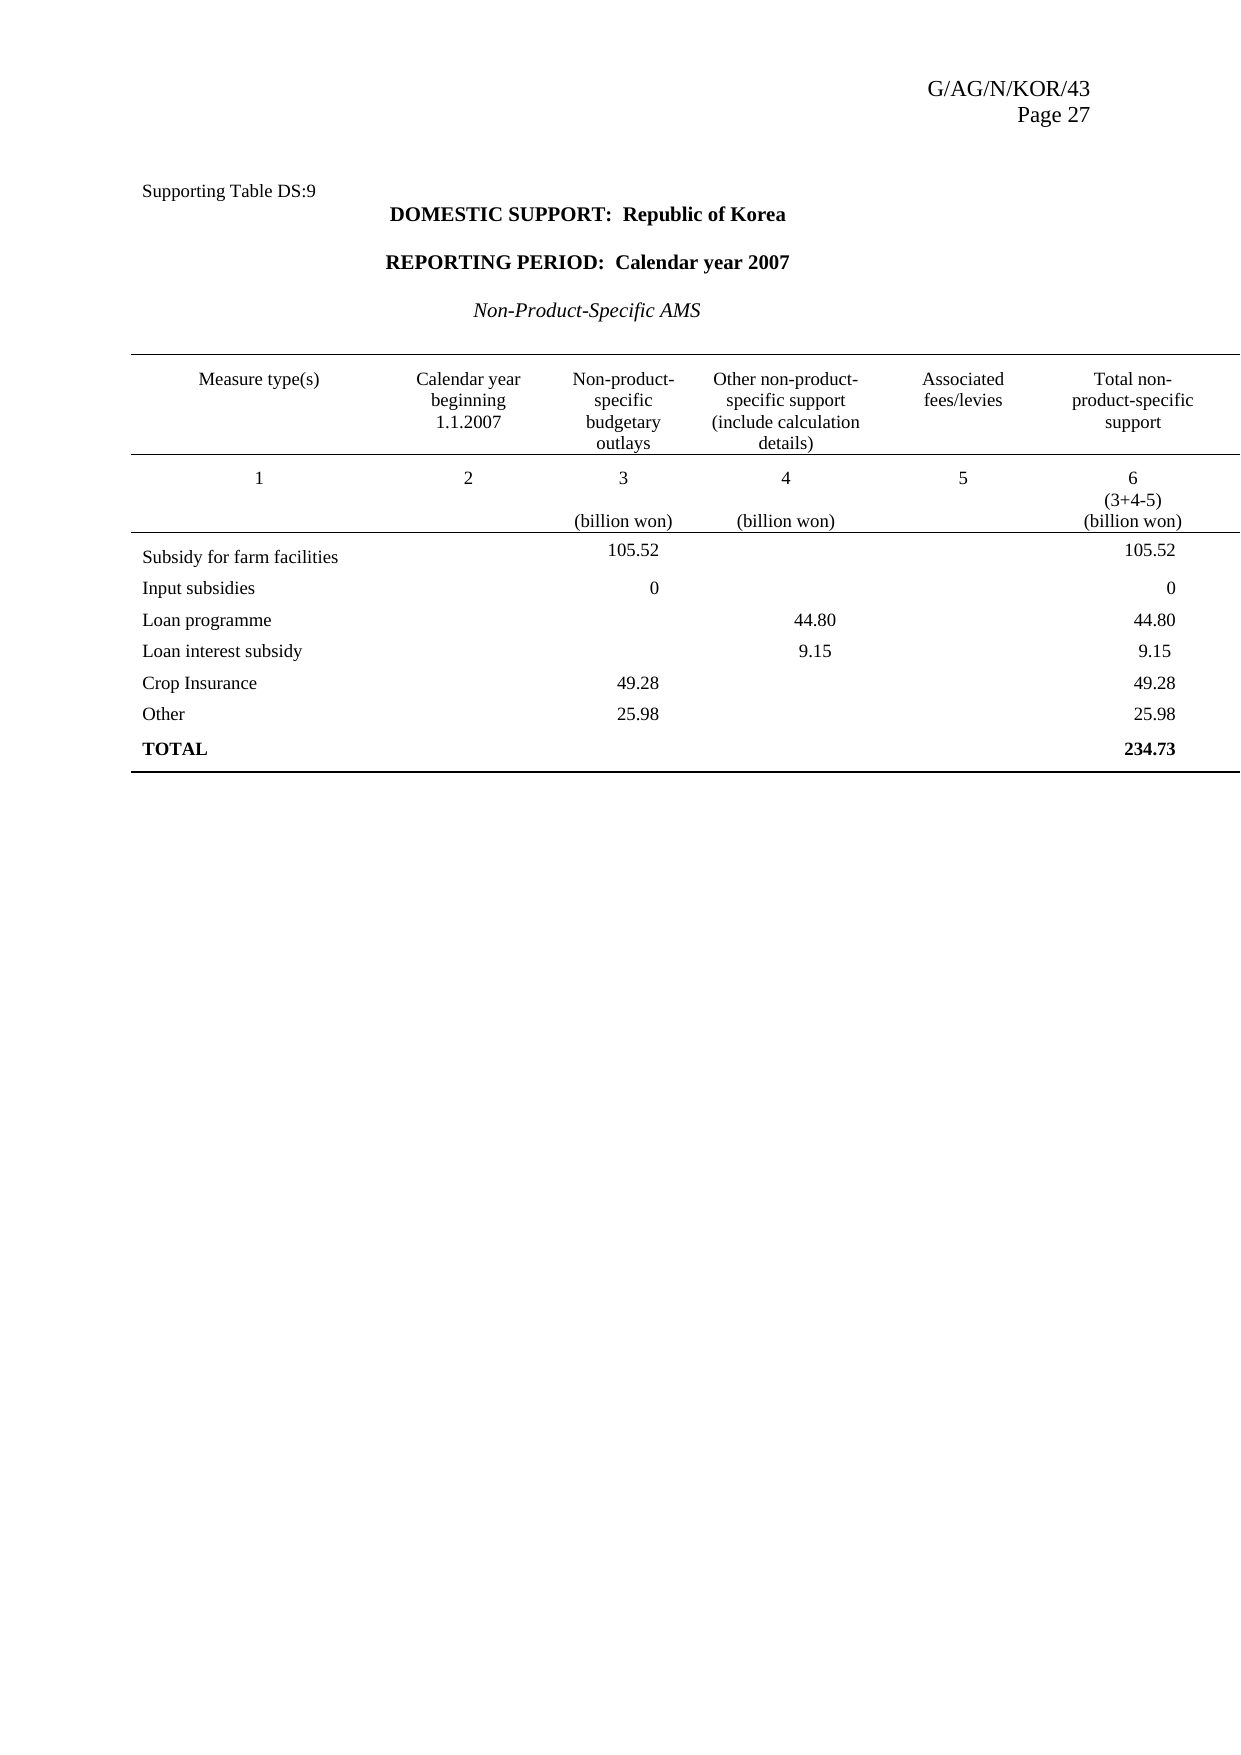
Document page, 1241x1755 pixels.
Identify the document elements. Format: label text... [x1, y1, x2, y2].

table_cell [550, 725, 697, 771]
table_cell 0 [550, 567, 697, 599]
table_header Non-product-specific budgetary outlays [550, 355, 697, 454]
table_cell 9.15 [1052, 630, 1214, 662]
table_cell [387, 533, 549, 567]
table_header 6 (3+4-5) (billion won) [1052, 455, 1214, 532]
text Supporting Table DS:9 [142, 180, 1033, 202]
table_cell [387, 599, 549, 630]
table_cell [697, 533, 874, 567]
table_header 5 [874, 455, 1052, 532]
table_cell 44.80 [1052, 599, 1214, 630]
table_cell 49.28 [1052, 662, 1214, 693]
table_cell 105.52 [550, 533, 697, 567]
table_cell Input subsidies [131, 567, 387, 599]
table_cell Crop Insurance [131, 662, 387, 693]
table_cell [387, 630, 549, 662]
table_cell [387, 567, 549, 599]
table_header 4 (billion won) [697, 455, 874, 532]
table_cell [387, 725, 549, 771]
text Non-Product-Specific AMS [142, 298, 1033, 322]
table_cell " [1214, 599, 1240, 630]
table_cell Documents of budget [1214, 533, 1240, 567]
table_header 1 [131, 455, 387, 532]
table_header Other non-product- specific support (include calculation details) [697, 355, 874, 454]
table_header 2 [387, 455, 549, 532]
table_cell 49.28 [550, 662, 697, 693]
table_cell 25.98 [1052, 693, 1214, 725]
text REPORTING PERIOD: Calendar year 2007 [142, 250, 1033, 274]
table_cell TOTAL [131, 725, 387, 771]
table_cell [697, 662, 874, 693]
table_cell Other [131, 693, 387, 725]
table_header Data sources [1214, 355, 1240, 454]
table_cell [697, 725, 874, 771]
table_cell [697, 693, 874, 725]
table_cell " [1214, 630, 1240, 662]
table_cell " [1214, 567, 1240, 599]
table_cell 9.15 [697, 630, 874, 662]
table_cell [874, 533, 1052, 567]
table_header Calendar year beginning 1.1.2007 [387, 355, 549, 454]
table_cell " [1214, 693, 1240, 725]
table_cell [874, 599, 1052, 630]
text DOMESTIC SUPPORT: Republic of Korea [142, 202, 1033, 226]
table_cell [874, 725, 1052, 771]
table_cell 44.80 [697, 599, 874, 630]
table_header Associated fees/levies [874, 355, 1052, 454]
table_cell [387, 662, 549, 693]
table_cell Loan programme [131, 599, 387, 630]
table_cell 0 [1052, 567, 1214, 599]
table_cell [874, 693, 1052, 725]
table_cell Loan interest subsidy [131, 630, 387, 662]
table_cell [387, 693, 549, 725]
table_cell [550, 630, 697, 662]
table_cell " [1214, 662, 1240, 693]
table_cell [1214, 725, 1240, 771]
table_header 3 (billion won) [550, 455, 697, 532]
table_header Measure type(s) [131, 355, 387, 454]
table_cell [550, 599, 697, 630]
table_cell 234.73 [1052, 725, 1214, 771]
table_header 7 [1214, 455, 1240, 532]
table_cell [697, 567, 874, 599]
table_cell [874, 662, 1052, 693]
table_cell 105.52 [1052, 533, 1214, 567]
table_cell 25.98 [550, 693, 697, 725]
table_cell [874, 630, 1052, 662]
table_cell Subsidy for farm facilities [131, 533, 387, 567]
table_cell [874, 567, 1052, 599]
table_header Total non-product-specific support [1052, 355, 1214, 454]
